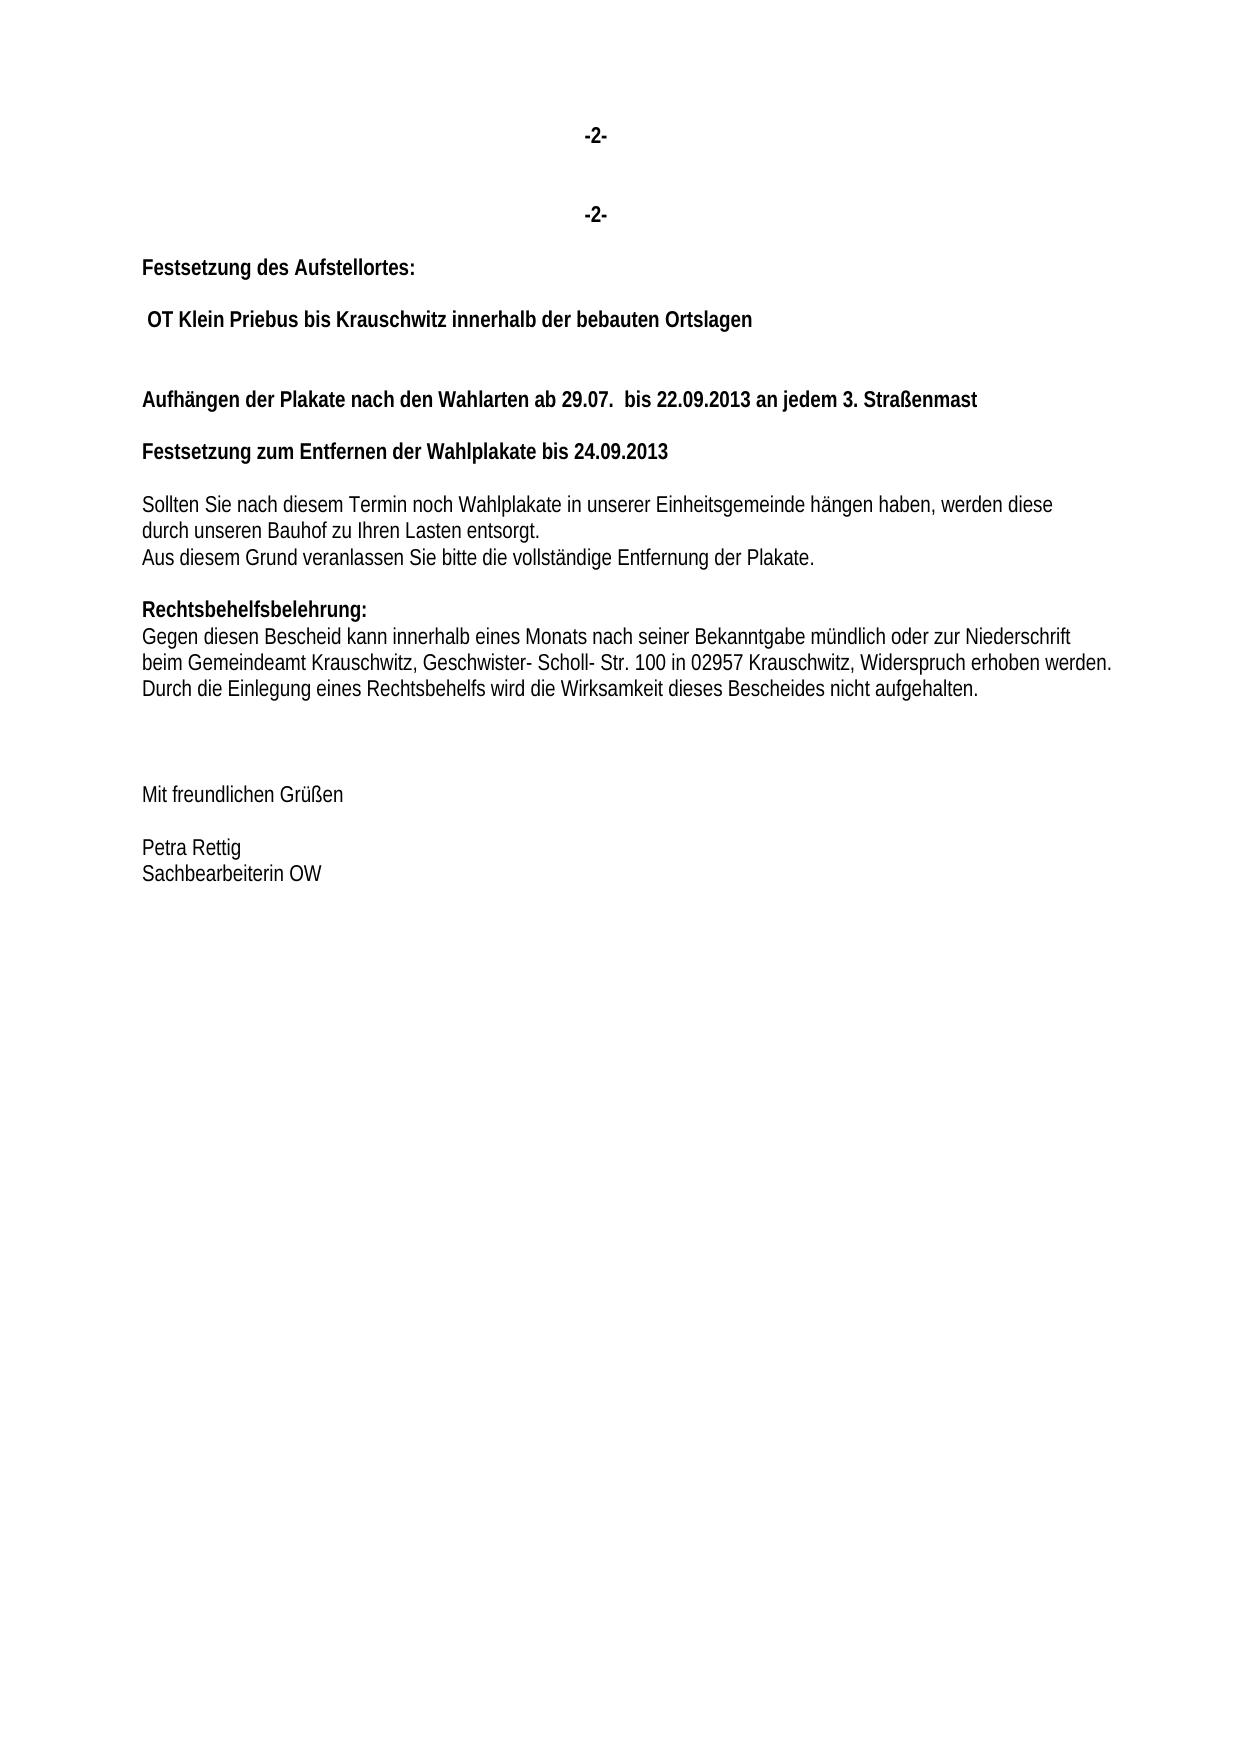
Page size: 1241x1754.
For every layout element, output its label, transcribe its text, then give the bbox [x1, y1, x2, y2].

text Aufhängen der Plakate nach den Wahlarten ab 29.07. bis 22.09.2013 an jedem 3. Straßenmast [142, 386, 1122, 412]
text Aus diesem Grund veranlassen Sie bitte die vollständige Entfernung der Plakate. [142, 544, 1122, 570]
text Gegen diesen Bescheid kann innerhalb eines Monats nach seiner Bekanntgabe mündlich oder zur Niederschrift [142, 623, 1122, 649]
text Mit freundlichen Grüßen [142, 781, 1122, 807]
text beim Gemeindeamt Krauschwitz, Geschwister- Scholl- Str. 100 in 02957 Krauschwitz, Widerspruch erhoben werden. Durch die Einlegung eines Rechtsbehelfs wird die Wirksamkeit dieses Bescheides nicht aufgehalten. [142, 649, 1122, 702]
text -2- [142, 201, 1122, 227]
text durch unseren Bauhof zu Ihren Lasten entsorgt. [142, 517, 1122, 544]
text Sollten Sie nach diesem Termin noch Wahlplakate in unserer Einheitsgemeinde hängen haben, werden diese [142, 491, 1122, 517]
text Sachbearbeiterin OW [142, 860, 1122, 886]
text Rechtsbehelfsbelehrung: [142, 596, 1122, 623]
text Festsetzung des Aufstellortes: [142, 254, 1122, 280]
text Petra Rettig [142, 833, 1122, 860]
text -2- [142, 122, 1122, 148]
subtitle Festsetzung zum Entfernen der Wahlplakate bis 24.09.2013 [142, 438, 1122, 464]
text OT Klein Priebus bis Krauschwitz innerhalb der bebauten Ortslagen [142, 306, 1122, 333]
